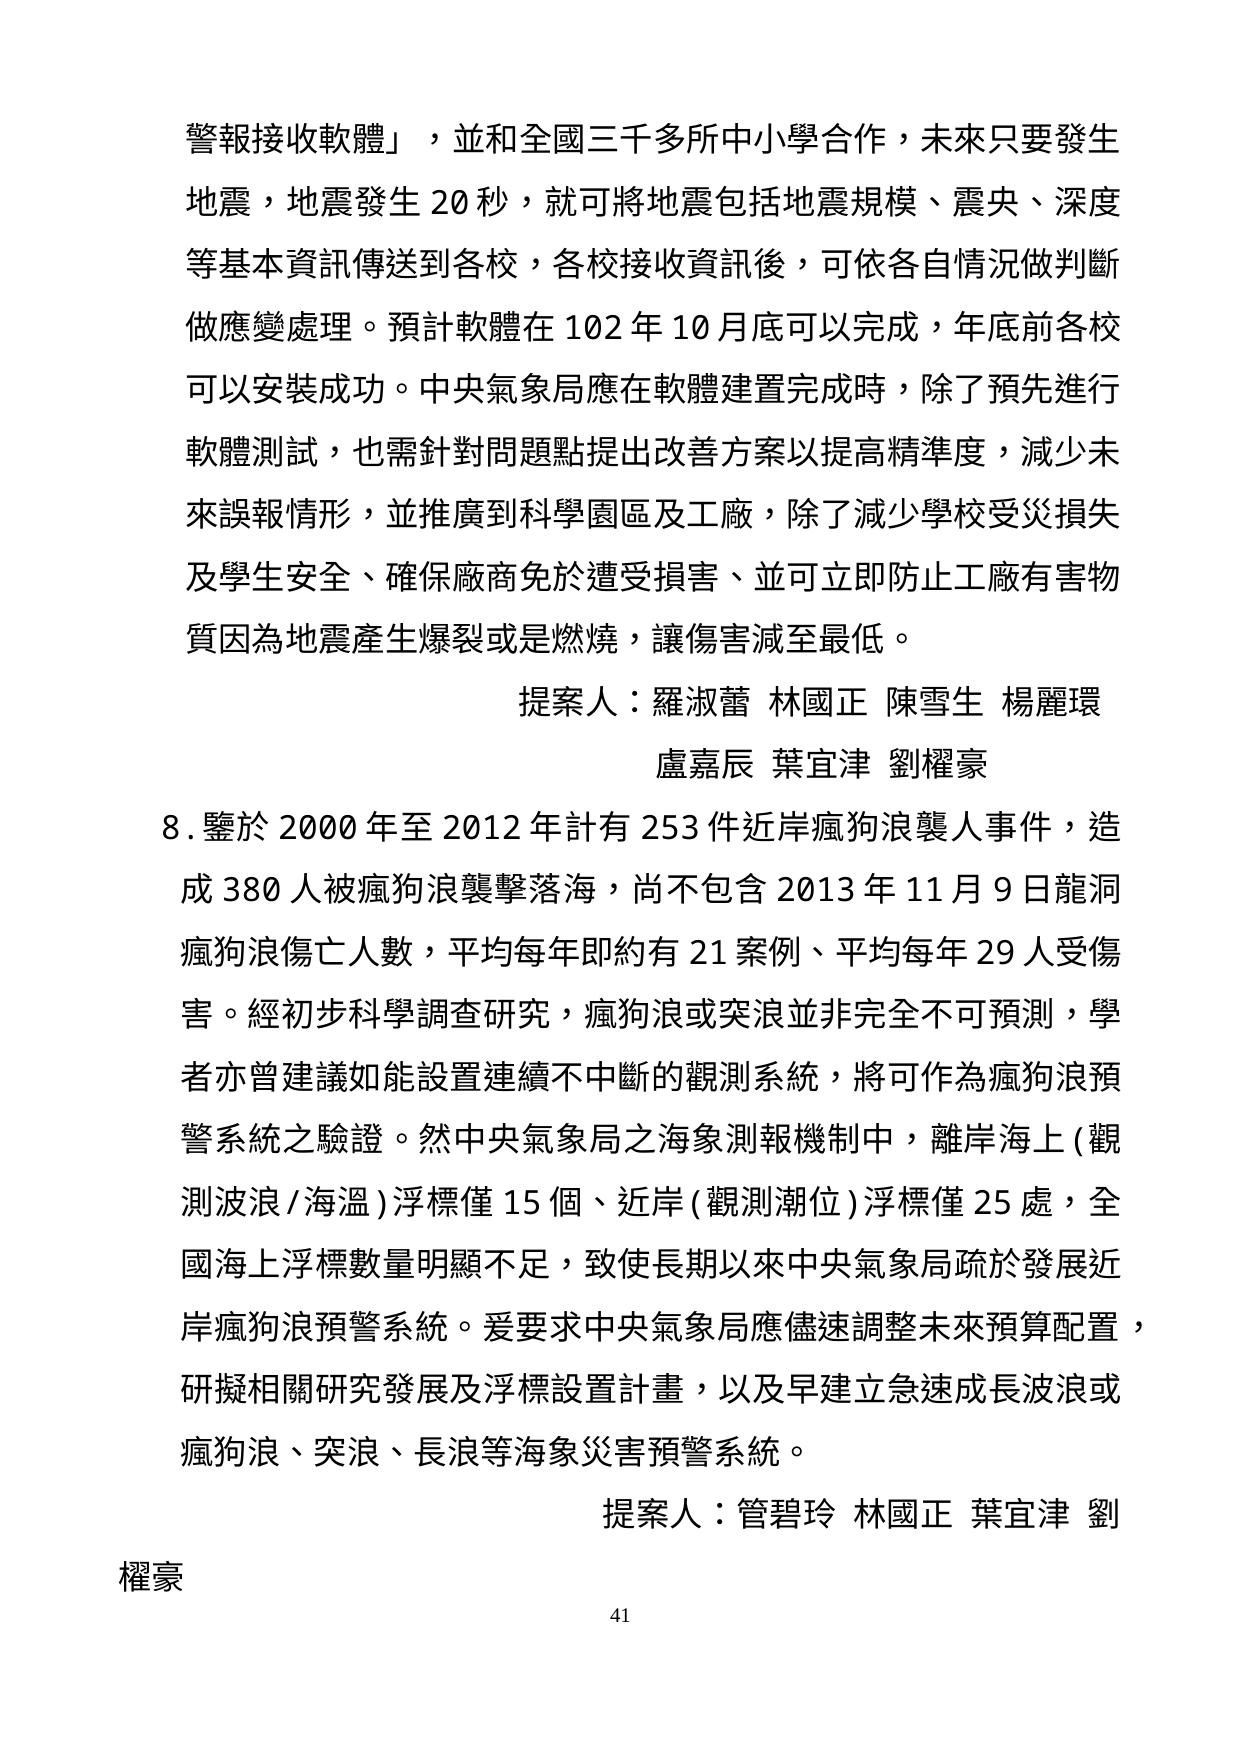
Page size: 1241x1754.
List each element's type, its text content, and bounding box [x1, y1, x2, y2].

text 警報接收軟體」，並和全國三千多所中小學合作，未來只要發生地震，地震發生20秒，就可將地震包括地震規模、震央、深度等基本資訊傳送到各校，各校接收資訊後，可依各自情況做判斷做應變處理。預計軟體在102年10月底可以完成，年底前各校可以安裝成功。中央氣象局應在軟體建置完成時，除了預先進行軟體測試，也需針對問題點提出改善方案以提高精準度，減少未來誤報情形，並推廣到科學園區及工廠，除了減少學校受災損失及學生安全、確保廠商免於遭受損害、並可立即防止工廠有害物質因為地震產生爆裂或是燃燒，讓傷害減至最低。 [118, 96, 1122, 658]
text 盧嘉辰 葉宜津 劉櫂豪 [635, 721, 1122, 783]
text 提案人：管碧玲 林國正 葉宜津 劉櫂豪 [118, 1471, 1122, 1596]
text 提案人：羅淑蕾 林國正 陳雪生 楊麗環 [518, 658, 1122, 721]
text 8.鑒於2000年至2012年計有253件近岸瘋狗浪襲人事件，造成380人被瘋狗浪襲擊落海，尚不包含2013年11月9日龍洞瘋狗浪傷亡人數，平均每年即約有21案例、平均每年29人受傷害。經初步科學調查研究，瘋狗浪或突浪並非完全不可預測，學者亦曾建議如能設置連續不中斷的觀測系統，將可作為瘋狗浪預警系統之驗證。然中央氣象局之海象測報機制中，離岸海上(觀測波浪/海溫)浮標僅15個、近岸(觀測潮位)浮標僅25處，全國海上浮標數量明顯不足，致使長期以來中央氣象局疏於發展近岸瘋狗浪預警系統。爰要求中央氣象局應儘速調整未來預算配置，研擬相關研究發展及浮標設置計畫，以及早建立急速成長波浪或瘋狗浪、突浪、長浪等海象災害預警系統。 [118, 783, 1122, 1471]
